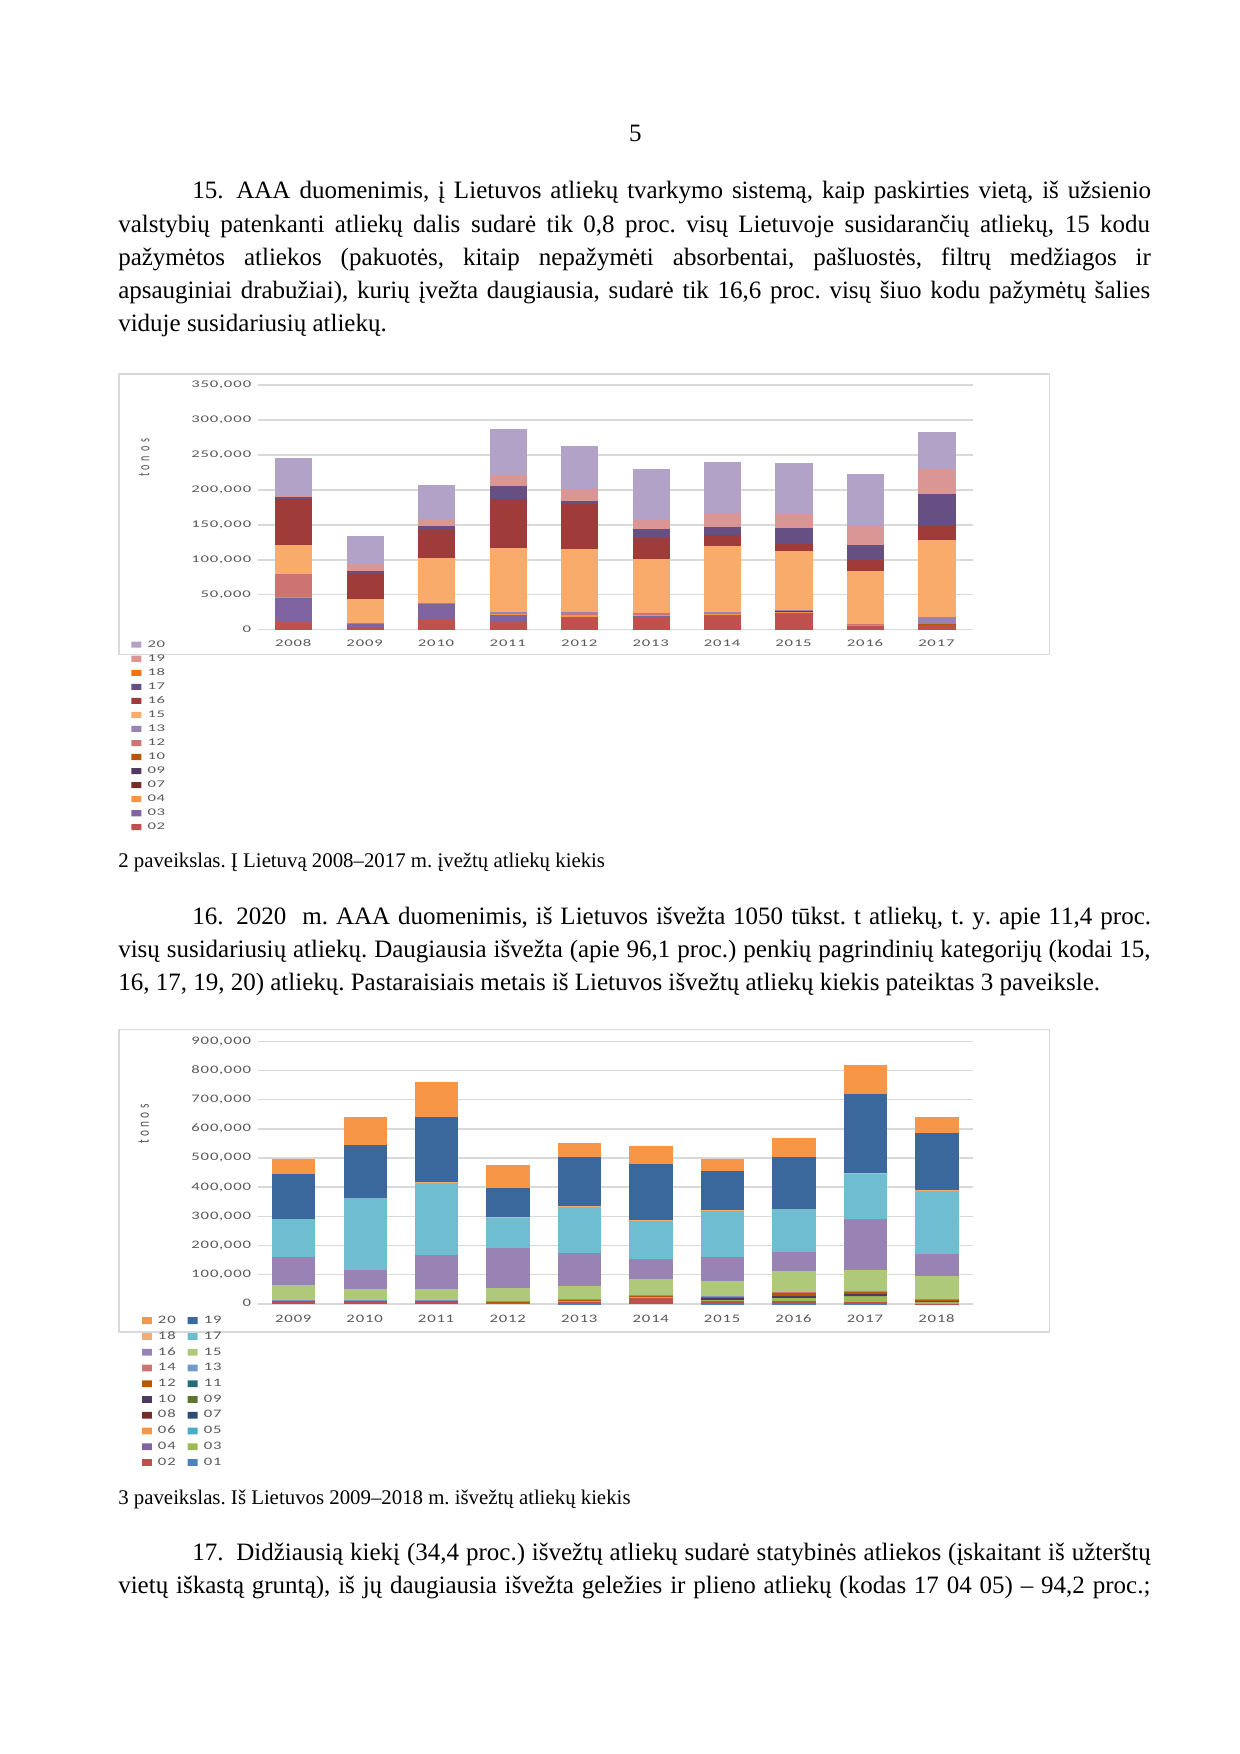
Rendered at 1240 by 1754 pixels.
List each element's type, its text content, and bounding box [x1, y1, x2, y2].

text 3 paveikslas. Iš Lietuvos 2009–2018 m. išvežtų atliekų kiekis [118, 1484, 1152, 1509]
text 2 paveikslas. Į Lietuvą 2008–2017 m. įvežtų atliekų kiekis [118, 848, 1152, 872]
text 16. 2020 m. AAA duomenimis, iš Lietuvos išvežta 1050 tūkst. t atliekų, t. y. apie 11,4 proc. visų susidariusių atliekų. Daugiausia išvežta (apie 96,1 proc.) penkių pagrindinių kategorijų (kodai 15, 16, 17, 19, 20) atliekų. Pastaraisiais metais iš Lietuvos išvežtų atliekų kiekis pateiktas 3 paveiksle. [118, 901, 1152, 996]
text 15. AAA duomenimis, į Lietuvos atliekų tvarkymo sistemą, kaip paskirties vietą, iš užsienio valstybių patenkanti atliekų dalis sudarė tik 0,8 proc. visų Lietuvoje susidarančių atliekų, 15 kodu pažymėtos atliekos (pakuotės, kitaip nepažymėti absorbentai, pašluostės, filtrų medžiagos ir apsauginiai drabužiai), kurių įvežta daugiausia, sudarė tik 16,6 proc. visų šiuo kodu pažymėtų šalies viduje susidariusių atliekų. [118, 176, 1152, 336]
text 17. Didžiausią kiekį (34,4 proc.) išvežtų atliekų sudarė statybinės atliekos (įskaitant iš užterštų vietų iškastą gruntą), iš jų daugiausia išvežta geležies ir plieno atliekų (kodas 17 04 05) – 94,2 proc.; [118, 1537, 1152, 1599]
